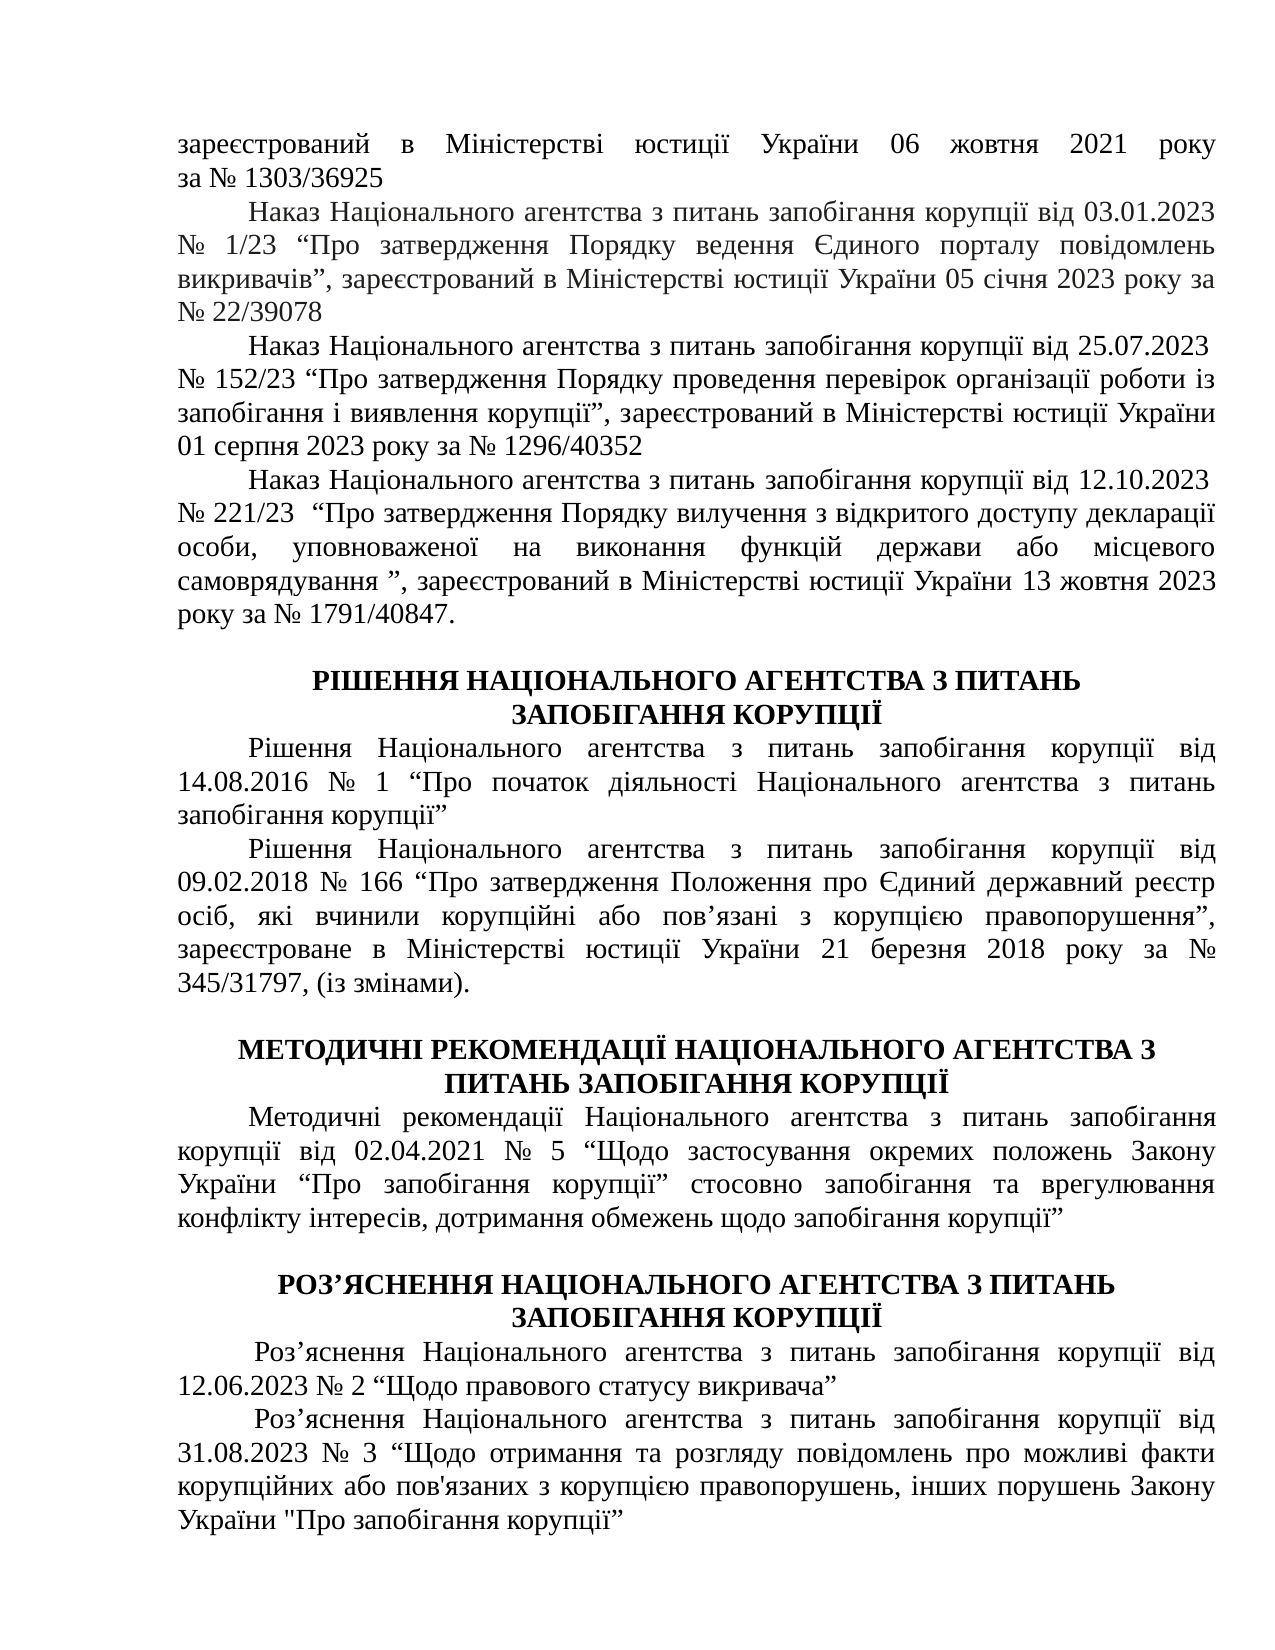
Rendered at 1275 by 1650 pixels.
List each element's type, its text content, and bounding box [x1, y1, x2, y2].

text ЗАПОБІГАННЯ КОРУПЦІЇ [177, 697, 1216, 730]
text РІШЕННЯ НАЦІОНАЛЬНОГО АГЕНТСТВА З ПИТАНЬ [177, 663, 1216, 697]
text Наказ Національного агентства з питань запобігання корупції від 25.07.2023 № 152/23 “Про затвердження Порядку проведення перевірок організації роботи із запобігання і виявлення корупції”, зареєстрований в Міністерстві юстиції України 01 серпня 2023 року за № 1296/40352 [177, 328, 1216, 462]
text зареєстрований в Міністерстві юстиції України 06 жовтня 2021 року за № 1303/36925 [177, 127, 1216, 194]
text Наказ Національного агентства з питань запобігання корупції від 03.01.2023 № 1/23 “Про затвердження Порядку ведення Єдиного порталу повідомлень викривачів”, зареєстрований в Міністерстві юстиції України 05 січня 2023 року за № 22/39078 [177, 194, 1216, 328]
text Роз’яснення Національного агентства з питань запобігання корупції від 12.06.2023 № 2 “Щодо правового статусу викривача” [177, 1334, 1216, 1401]
text Рішення Національного агентства з питань запобігання корупції від 14.08.2016 № 1 “Про початок діяльності Національного агентства з питань запобігання корупції” [177, 730, 1216, 831]
text Методичні рекомендації Національного агентства з питань запобігання корупції від 02.04.2021 № 5 “Щодо застосування окремих положень Закону України “Про запобігання корупції” стосовно запобігання та врегулювання конфлікту інтересів, дотримання обмежень щодо запобігання корупції” [177, 1099, 1216, 1233]
text Роз’яснення Національного агентства з питань запобігання корупції від 31.08.2023 № 3 “Щодо отримання та розгляду повідомлень про можливі факти корупційних або пов'язаних з корупцією правопорушень, інших порушень Закону України "Про запобігання корупції” [177, 1401, 1216, 1535]
text МЕТОДИЧНІ РЕКОМЕНДАЦІЇ НАЦІОНАЛЬНОГО АГЕНТСТВА З ПИТАНЬ ЗАПОБІГАННЯ КОРУПЦІЇ [177, 1032, 1216, 1099]
text РОЗ’ЯСНЕННЯ НАЦІОНАЛЬНОГО АГЕНТСТВА З ПИТАНЬ ЗАПОБІГАННЯ КОРУПЦІЇ [177, 1267, 1216, 1334]
text Рішення Національного агентства з питань запобігання корупції від 09.02.2018 № 166 “Про затвердження Положення про Єдиний державний реєстр осіб, які вчинили корупційні або пов’язані з корупцією правопорушення”, зареєстроване в Міністерстві юстиції України 21 березня 2018 року за № 345/31797, (із змінами). [177, 831, 1216, 999]
text Наказ Національного агентства з питань запобігання корупції від 12.10.2023 № 221/23 “Про затвердження Порядку вилучення з відкритого доступу декларації особи, уповноваженої на виконання функцій держави або місцевого самоврядування ”, зареєстрований в Міністерстві юстиції України 13 жовтня 2023 року за № 1791/40847. [177, 462, 1216, 630]
